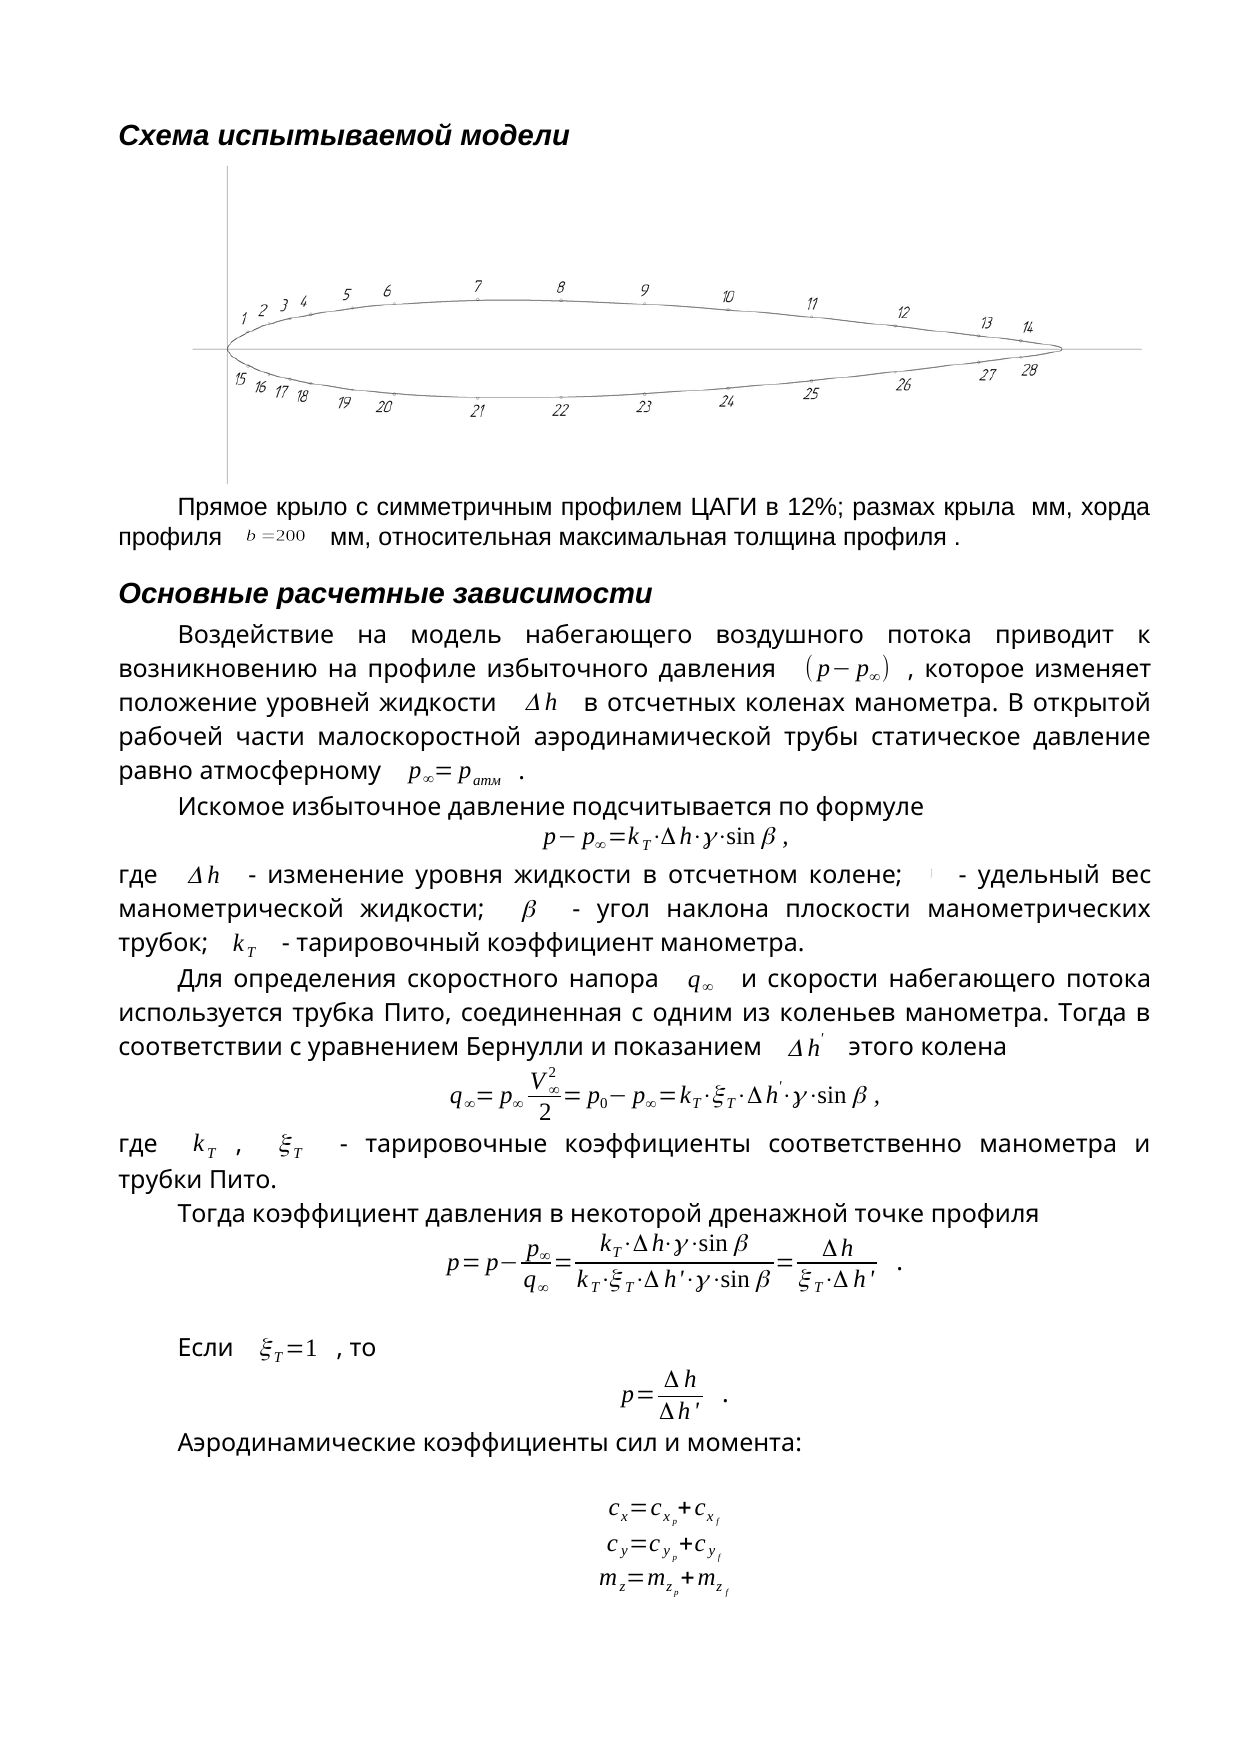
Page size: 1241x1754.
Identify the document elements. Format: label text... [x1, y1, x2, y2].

text . [118, 1229, 1152, 1296]
text где - изменение уровня жидкости в отсчетном колене; - удельный вес манометрической жидкости; - угол наклона плоскости манометрических трубок; - тарировочный коэффициент манометра. [118, 857, 1152, 961]
text где , - тарировочные коэффициенты соответственно манометра и трубки Пито. [118, 1126, 1152, 1196]
text . [118, 1366, 1152, 1425]
subtitle Основные расчетные зависимости [118, 577, 1152, 610]
text Искомое избыточное давление подсчитывается по формуле [118, 788, 1152, 823]
text Для определения скоростного напора и скорости набегающего потока используется трубка Пито, соединенная с одним из коленьев манометра. Тогда в соответствии с уравнением Бернулли и показанием этого колена [118, 961, 1152, 1063]
picture [192, 165, 1153, 484]
text Прямое крыло с симметричным профилем ЦАГИ в 12%; размах крыла мм, хорда профиля мм, относительная максимальная толщина профиля . [118, 492, 1152, 552]
text Тогда коэффициент давления в некоторой дренажной точке профиля [118, 1196, 1152, 1229]
text Если , то [118, 1330, 1152, 1366]
text Воздействие на модель набегающего воздушного потока приводит к возникновению на профиле избыточного давления , которое изменяет положение уровней жидкости в отсчетных коленах манометра. В открытой рабочей части малоскоростной аэродинамической трубы статическое давление равно атмосферному . [118, 616, 1152, 788]
text Аэродинамические коэффициенты сил и момента: [118, 1425, 1152, 1459]
subtitle Схема испытываемой модели [118, 118, 1152, 152]
